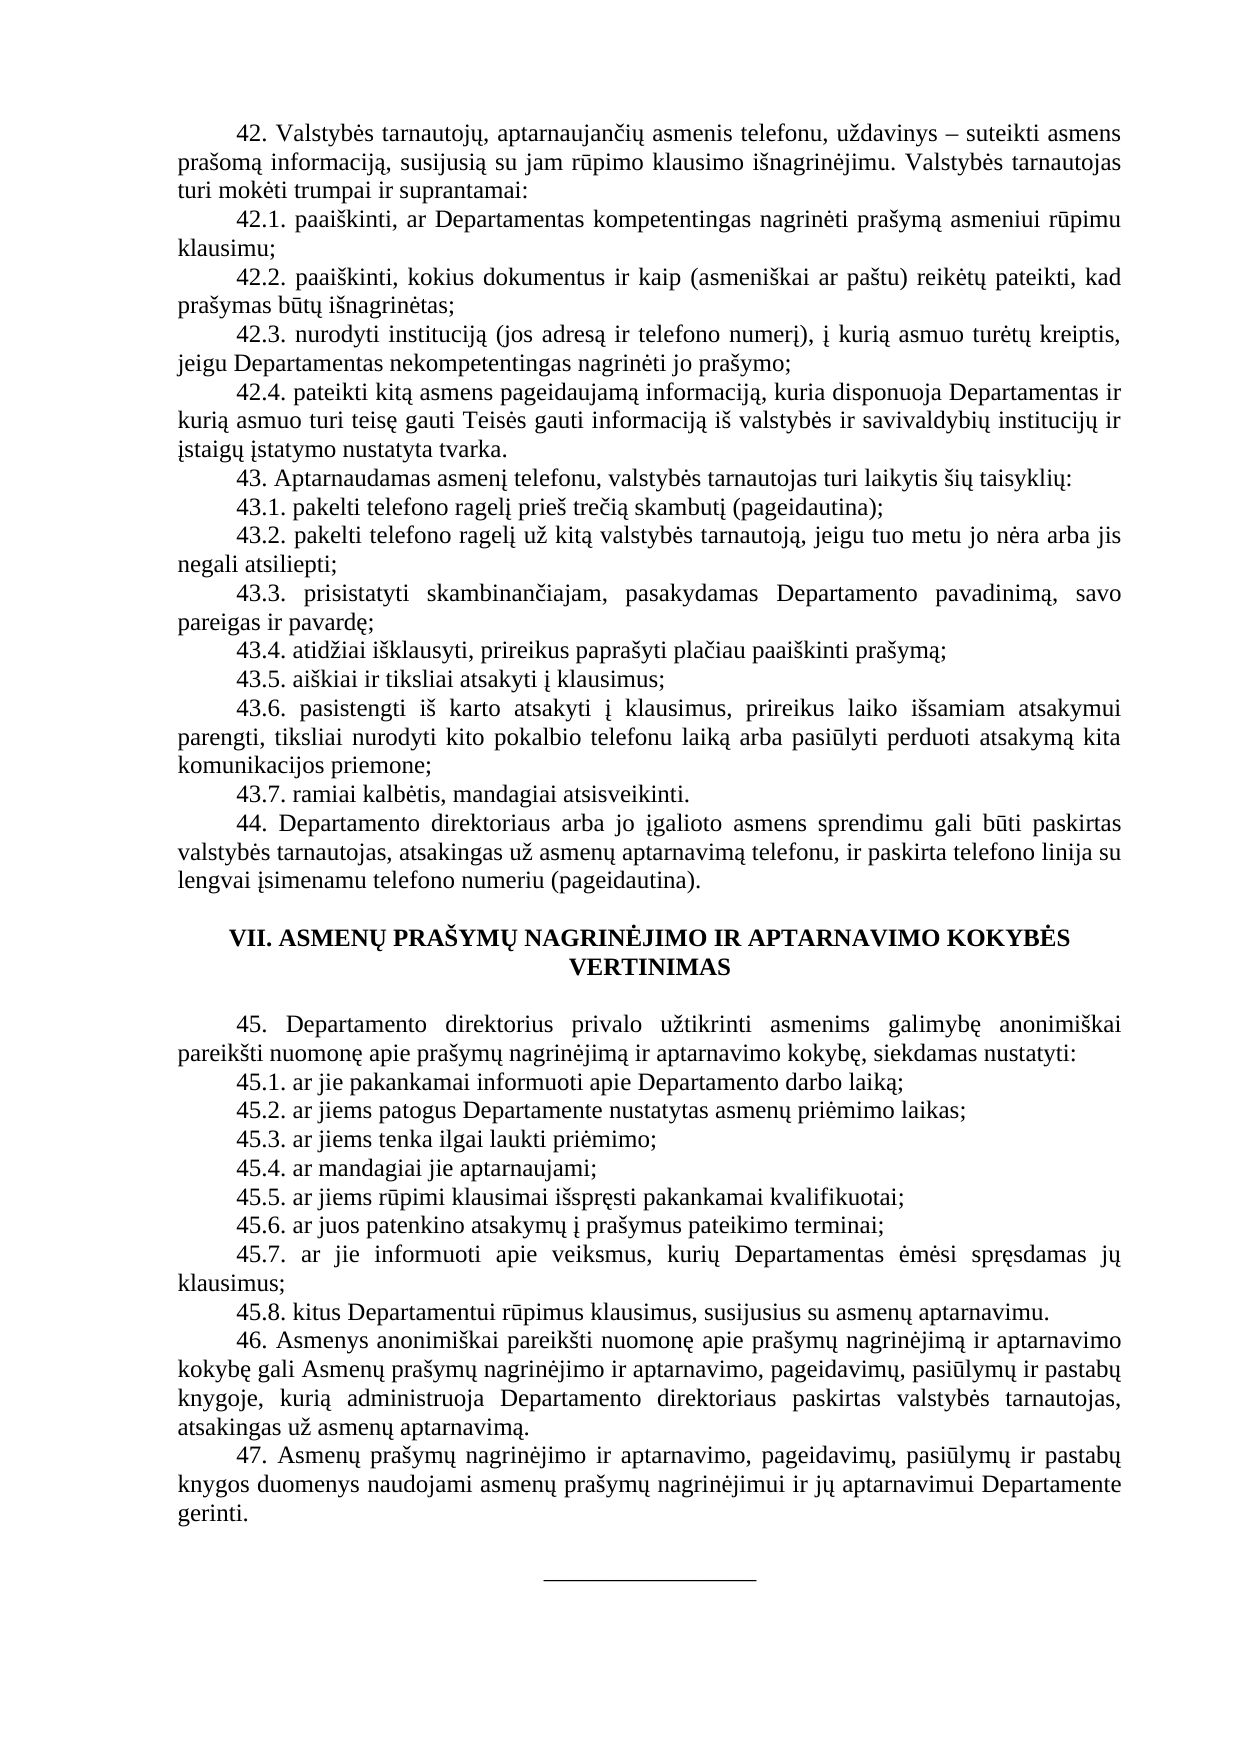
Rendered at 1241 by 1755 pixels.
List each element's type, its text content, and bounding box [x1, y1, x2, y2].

text 43.3. prisistatyti skambinančiajam, pasakydamas Departamento pavadinimą, savo pareigas ir pavardę; [177, 578, 1122, 636]
text 43.5. aiškiai ir tiksliai atsakyti į klausimus; [177, 664, 1122, 693]
text 42.1. paaiškinti, ar Departamentas kompetentingas nagrinėti prašymą asmeniui rūpimu klausimu; [177, 204, 1122, 262]
text 42.4. pateikti kitą asmens pageidaujamą informaciją, kuria disponuoja Departamentas ir kurią asmuo turi teisę gauti Teisės gauti informaciją iš valstybės ir savivaldybių institucijų ir įstaigų įstatymo nustatyta tvarka. [177, 377, 1122, 463]
text 46. Asmenys anonimiškai pareikšti nuomonę apie prašymų nagrinėjimą ir aptarnavimo kokybę gali Asmenų prašymų nagrinėjimo ir aptarnavimo, pageidavimų, pasiūlymų ir pastabų knygoje, kurią administruoja Departamento direktoriaus paskirtas valstybės tarnautojas, atsakingas už asmenų aptarnavimą. [177, 1326, 1122, 1441]
text 45. Departamento direktorius privalo užtikrinti asmenims galimybę anonimiškai pareikšti nuomonę apie prašymų nagrinėjimą ir aptarnavimo kokybę, siekdamas nustatyti: [177, 1009, 1122, 1067]
text 43.2. pakelti telefono ragelį už kitą valstybės tarnautoją, jeigu tuo metu jo nėra arba jis negali atsiliepti; [177, 521, 1122, 578]
text 44. Departamento direktoriaus arba jo įgalioto asmens sprendimu gali būti paskirtas valstybės tarnautojas, atsakingas už asmenų aptarnavimą telefonu, ir paskirta telefono linija su lengvai įsimenamu telefono numeriu (pageidautina). [177, 808, 1122, 894]
text 45.6. ar juos patenkino atsakymų į prašymus pateikimo terminai; [177, 1211, 1122, 1239]
text _________________ [177, 1556, 1122, 1584]
text 45.7. ar jie informuoti apie veiksmus, kurių Departamentas ėmėsi spręsdamas jų klausimus; [177, 1239, 1122, 1297]
text 45.3. ar jiems tenka ilgai laukti priėmimo; [177, 1124, 1122, 1153]
text 45.8. kitus Departamentui rūpimus klausimus, susijusius su asmenų aptarnavimu. [177, 1297, 1122, 1326]
text 47. Asmenų prašymų nagrinėjimo ir aptarnavimo, pageidavimų, pasiūlymų ir pastabų knygos duomenys naudojami asmenų prašymų nagrinėjimui ir jų aptarnavimui Departamente gerinti. [177, 1441, 1122, 1527]
text 42.2. paaiškinti, kokius dokumentus ir kaip (asmeniškai ar paštu) reikėtų pateikti, kad prašymas būtų išnagrinėtas; [177, 262, 1122, 319]
text 45.2. ar jiems patogus Departamente nustatytas asmenų priėmimo laikas; [177, 1096, 1122, 1124]
text 43.6. pasistengti iš karto atsakyti į klausimus, prireikus laiko išsamiam atsakymui parengti, tiksliai nurodyti kito pokalbio telefonu laiką arba pasiūlyti perduoti atsakymą kita komunikacijos priemone; [177, 693, 1122, 779]
text 45.4. ar mandagiai jie aptarnaujami; [177, 1153, 1122, 1182]
text 45.5. ar jiems rūpimi klausimai išspręsti pakankamai kvalifikuotai; [177, 1182, 1122, 1211]
text 43.7. ramiai kalbėtis, mandagiai atsisveikinti. [177, 779, 1122, 808]
text 45.1. ar jie pakankamai informuoti apie Departamento darbo laiką; [177, 1067, 1122, 1096]
text 43.4. atidžiai išklausyti, prireikus paprašyti plačiau paaiškinti prašymą; [177, 636, 1122, 664]
text VII. ASMENŲ PRAŠYMŲ NAGRINĖJIMO IR APTARNAVIMO KOKYBĖS VERTINIMAS [177, 923, 1122, 981]
text 43.1. pakelti telefono ragelį prieš trečią skambutį (pageidautina); [177, 492, 1122, 521]
text 42. Valstybės tarnautojų, aptarnaujančių asmenis telefonu, uždavinys – suteikti asmens prašomą informaciją, susijusią su jam rūpimo klausimo išnagrinėjimu. Valstybės tarnautojas turi mokėti trumpai ir suprantamai: [177, 118, 1122, 204]
text 43. Aptarnaudamas asmenį telefonu, valstybės tarnautojas turi laikytis šių taisyklių: [177, 463, 1122, 492]
text 42.3. nurodyti instituciją (jos adresą ir telefono numerį), į kurią asmuo turėtų kreiptis, jeigu Departamentas nekompetentingas nagrinėti jo prašymo; [177, 319, 1122, 377]
